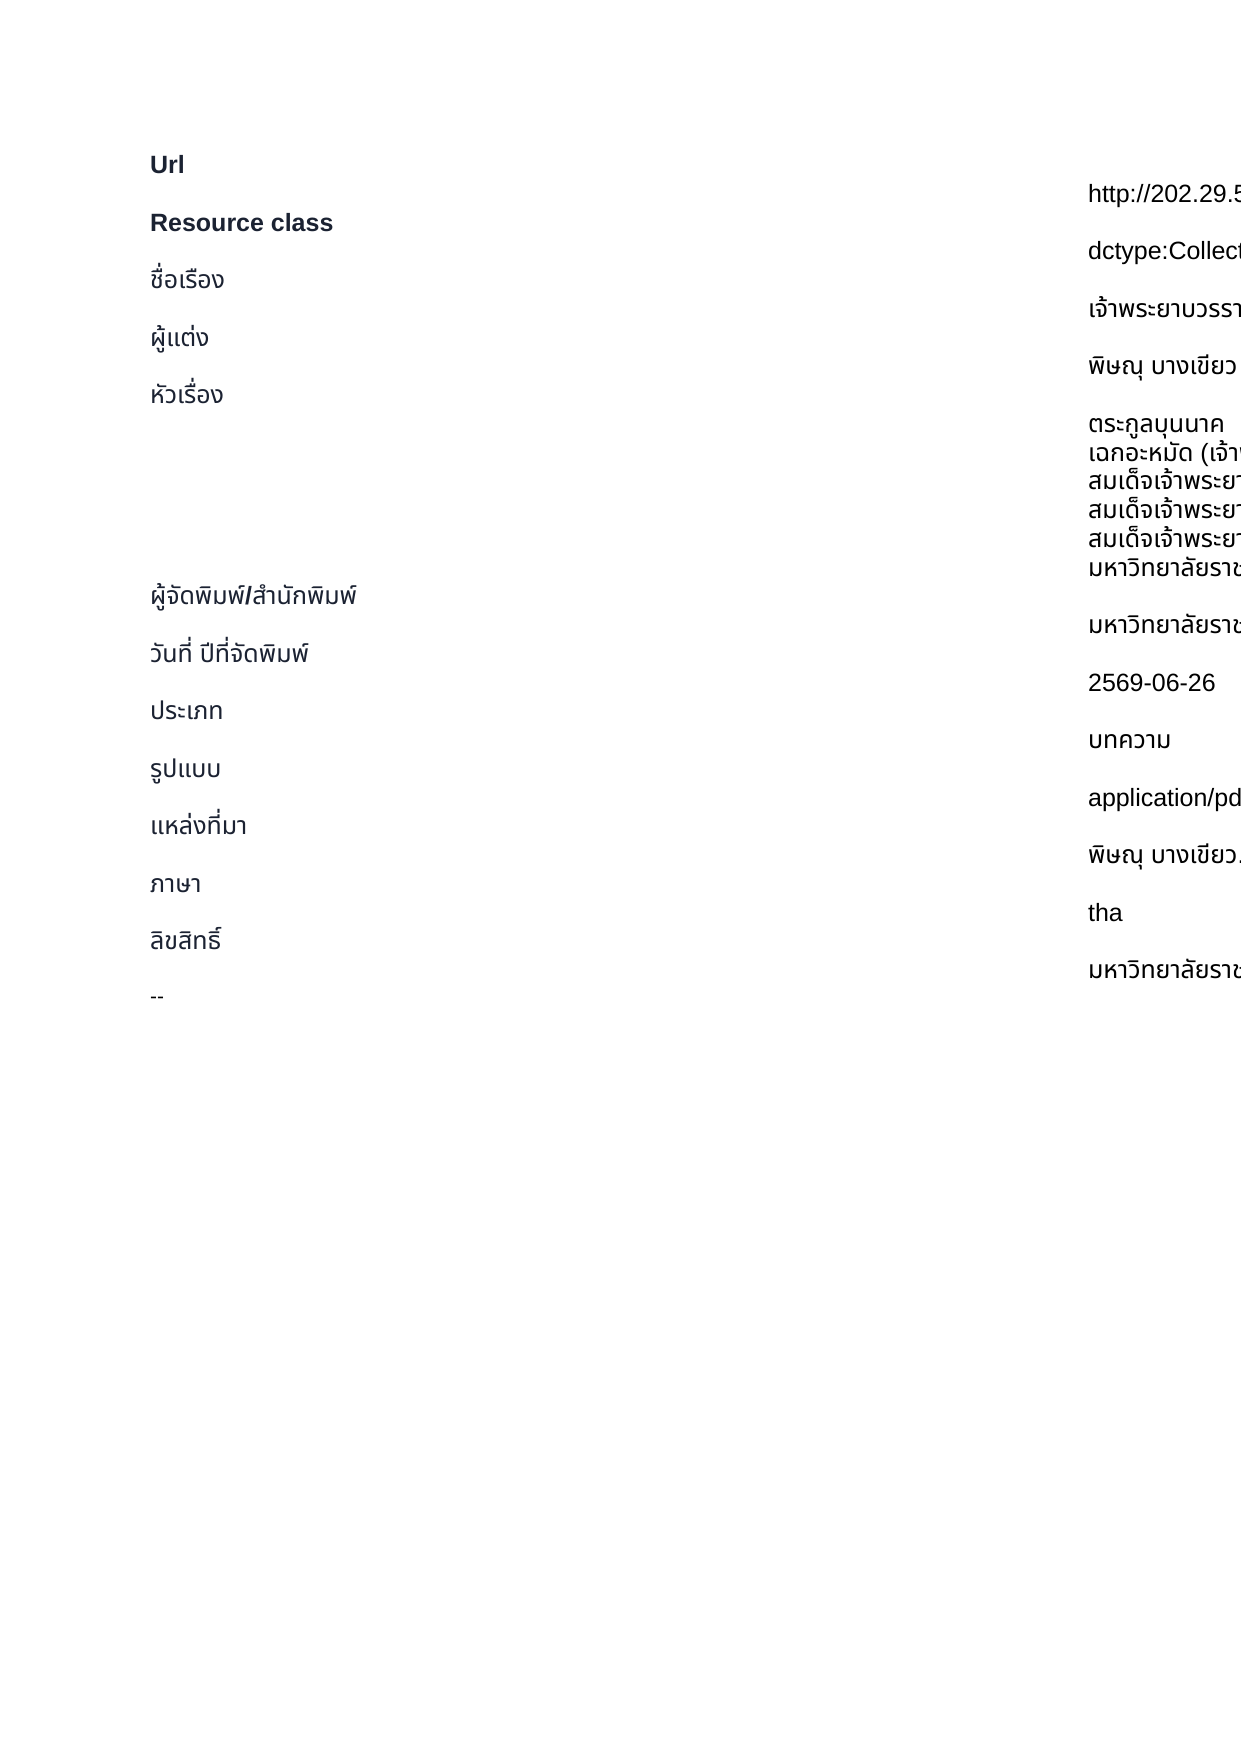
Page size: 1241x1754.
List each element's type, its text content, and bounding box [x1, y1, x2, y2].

text สมเด็จเจ้าพระยาบรมมหาประยูรวงศ์ (ดิศ บุนนาค) [1088, 466, 1240, 495]
text แหล่งที่มา [150, 811, 1090, 840]
text พิษณุ บางเขียว [1088, 351, 1240, 380]
text ผู้แต่ง [150, 322, 1090, 351]
text เจ้าพระยาบวรราชนายก (เฉกอะหมัด) ต้นตระกูลบุนนาค [1088, 294, 1240, 322]
text Resource class [150, 207, 1090, 236]
text เฉกอะหมัด (เจ้าพระยาบวรราชนายก) [1088, 437, 1240, 466]
text http://202.29.54.157/s/library/item/3717 [1088, 179, 1240, 207]
text ประเภท [150, 696, 1090, 725]
text บทความ [1088, 725, 1240, 754]
text สมเด็จเจ้าพระยาบรมมหาศรีสุริยวงศ์ (ช่วง บุนนาค) [1088, 524, 1240, 552]
text Url [150, 150, 1090, 179]
text ภาษา [150, 869, 1090, 897]
text ผู้จัดพิมพ์/สำนักพิมพ์ [150, 581, 1090, 610]
text มหาวิทยาลัยราชภัฏบ้านสมเด็จเจ้าพระยา [1088, 552, 1240, 581]
text หัวเรื่อง [150, 380, 1090, 409]
text application/pdf [1088, 782, 1240, 811]
text -- [150, 984, 1090, 1008]
text สมเด็จเจ้าพระยาบรมมหาพิไชยญาติ (ทัต บุนนาค) [1088, 495, 1240, 524]
text dctype:Collection [1088, 236, 1240, 265]
text วันที่ ปีที่จัดพิมพ์ [150, 639, 1090, 667]
text มหาวิทยาลัยราชภัฏบ้านสมเด็จเจ้าพระยา [1088, 955, 1240, 984]
text ลิขสิทธิ์ [150, 926, 1090, 955]
text 2569-06-26 [1088, 667, 1240, 696]
text พิษณุ บางเขียว. (2550). เจ้าพระยาบวรราชนายก (เฉกอะหมัด) ต้นตระกูลบุนนาค. ใน สมาคมศิษย์เก่าบ้านสมเด็จเจ้าพระยา ในพระบรมราชูปถัมภ์, ศรีสมเด็จ' 50 (49-60). มหาวิทยาลัยราชภัฏบ้านสมเด็จเจ้าพระยา [1088, 840, 1240, 869]
text ตระกูลบุนนาค [1088, 409, 1240, 437]
text มหาวิทยาลัยราชภัฏบ้านสมเด็จเจ้าพระยา. สำนักวิทยบริการและเทคโนโลยีสารสนเทศ [1088, 610, 1240, 639]
text รูปแบบ [150, 754, 1090, 782]
text tha [1088, 897, 1240, 926]
text ชื่อเรือง [150, 265, 1090, 294]
